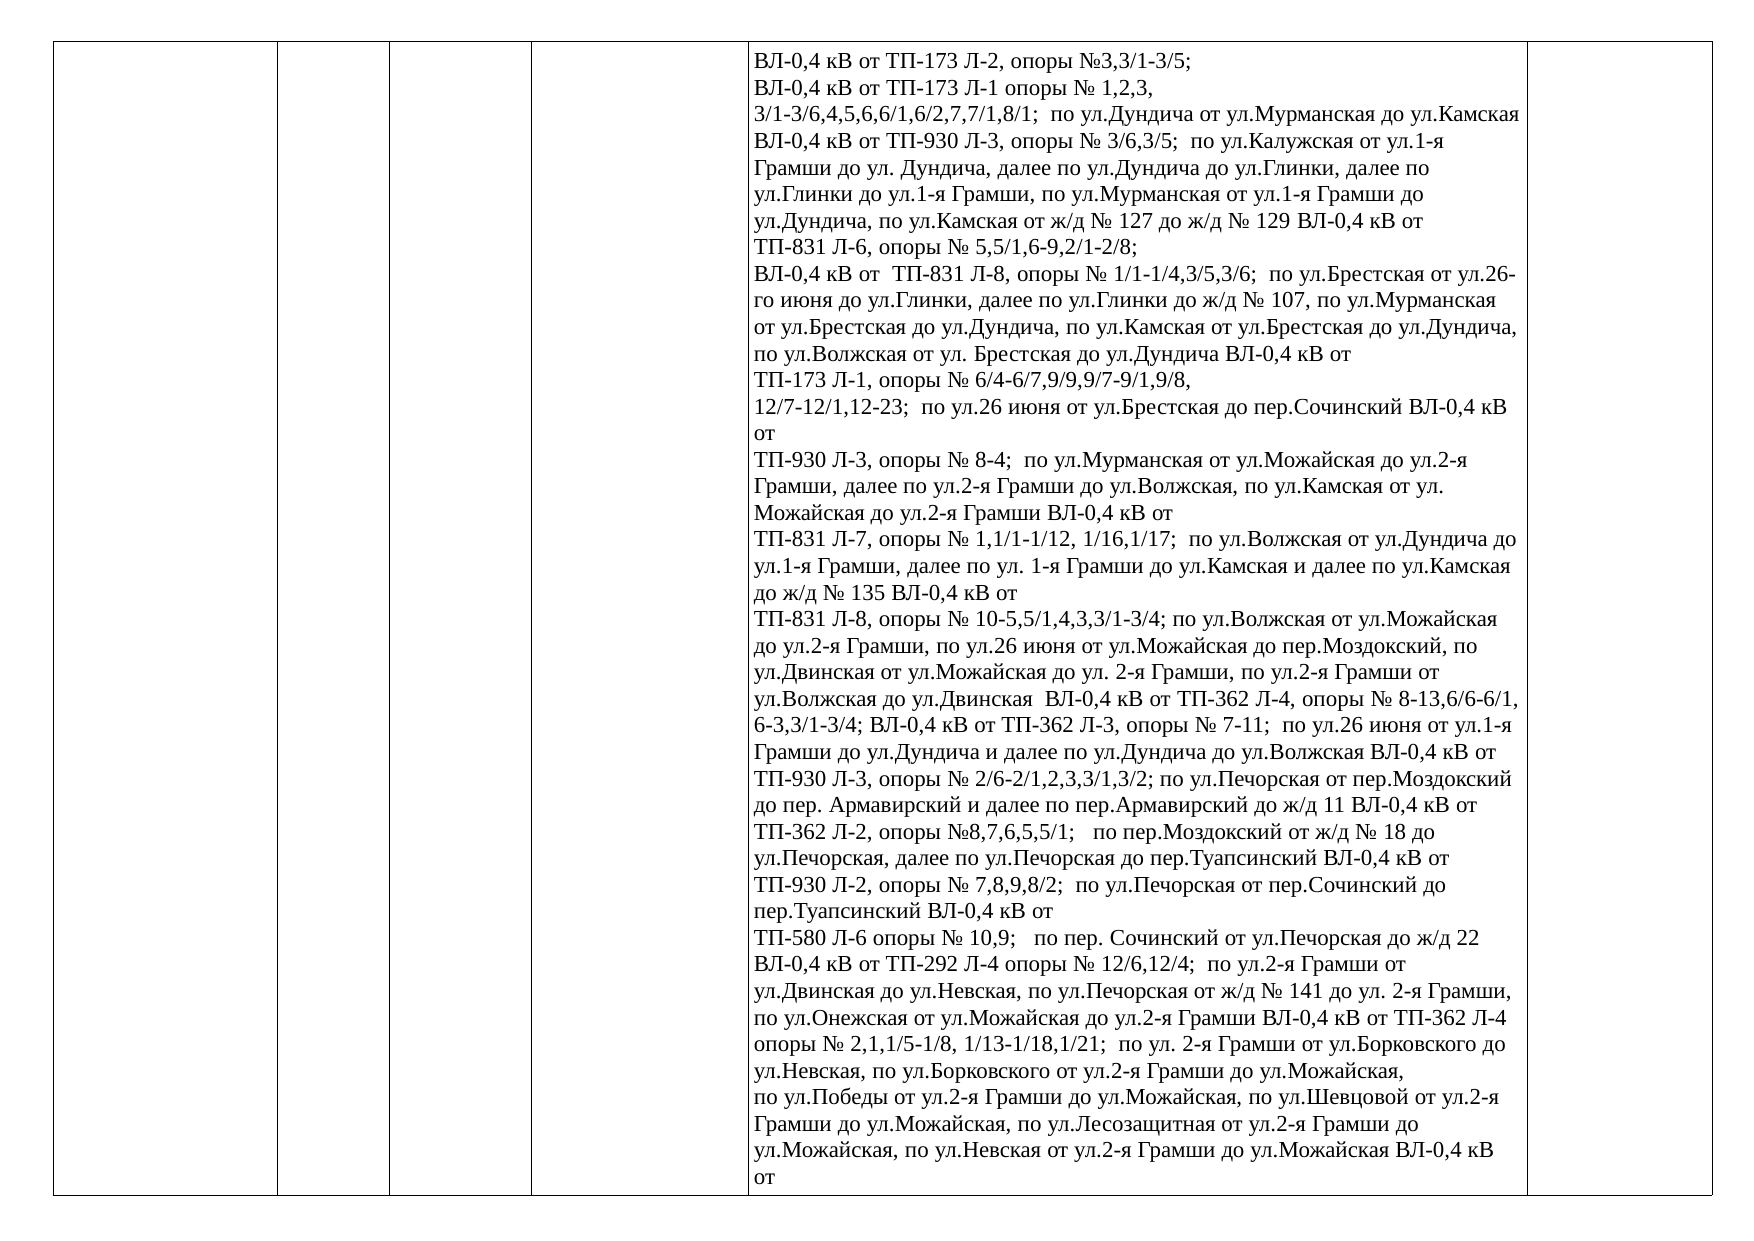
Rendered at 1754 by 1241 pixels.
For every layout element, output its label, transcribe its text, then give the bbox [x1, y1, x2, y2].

table_cell [390, 42, 531, 1195]
table_cell [532, 42, 748, 1195]
table_cell ВЛ-0,4 кВ от ТП-173 Л-2, опоры №3,3/1-3/5; ВЛ-0,4 кВ от ТП-173 Л-1 опоры № 1,2,3, 3/1-3/6,4,5,6,6/1,6/2,7,7/1,8/1; по ул.Дундича от ул.Мурманская до ул.Камская ВЛ-0,4 кВ от ТП-930 Л-3, опоры № 3/6,3/5; по ул.Калужская от ул.1-я Грамши до ул. Дундича, далее по ул.Дундича до ул.Глинки, далее по ул.Глинки до ул.1-я Грамши, по ул.Мурманская от ул.1-я Грамши до ул.Дундича, по ул.Камская от ж/д № 127 до ж/д № 129 ВЛ-0,4 кВ от ТП-831 Л-6, опоры № 5,5/1,6-9,2/1-2/8; ВЛ-0,4 кВ от ТП-831 Л-8, опоры № 1/1-1/4,3/5,3/6; по ул.Брестская от ул.26-го июня до ул.Глинки, далее по ул.Глинки до ж/д № 107, по ул.Мурманская от ул.Брестская до ул.Дундича, по ул.Камская от ул.Брестская до ул.Дундича, по ул.Волжская от ул. Брестская до ул.Дундича ВЛ-0,4 кВ от ТП-173 Л-1, опоры № 6/4-6/7,9/9,9/7-9/1,9/8, 12/7-12/1,12-23; по ул.26 июня от ул.Брестская до пер.Сочинский ВЛ-0,4 кВ от ТП-930 Л-3, опоры № 8-4; по ул.Мурманская от ул.Можайская до ул.2-я Грамши, далее по ул.2-я Грамши до ул.Волжская, по ул.Камская от ул. Можайская до ул.2-я Грамши ВЛ-0,4 кВ от ТП-831 Л-7, опоры № 1,1/1-1/12, 1/16,1/17; по ул.Волжская от ул.Дундича до ул.1-я Грамши, далее по ул. 1-я Грамши до ул.Камская и далее по ул.Камская до ж/д № 135 ВЛ-0,4 кВ от ТП-831 Л-8, опоры № 10-5,5/1,4,3,3/1-3/4; по ул.Волжская от ул.Можайская до ул.2-я Грамши, по ул.26 июня от ул.Можайская до пер.Моздокский, по ул.Двинская от ул.Можайская до ул. 2-я Грамши, по ул.2-я Грамши от ул.Волжская до ул.Двинская ВЛ-0,4 кВ от ТП-362 Л-4, опоры № 8-13,6/6-6/1, 6-3,3/1-3/4; ВЛ-0,4 кВ от ТП-362 Л-3, опоры № 7-11; по ул.26 июня от ул.1-я Грамши до ул.Дундича и далее по ул.Дундича до ул.Волжская ВЛ-0,4 кВ от ТП-930 Л-3, опоры № 2/6-2/1,2,3,3/1,3/2; по ул.Печорская от пер.Моздокский до пер. Армавирский и далее по пер.Армавирский до ж/д 11 ВЛ-0,4 кВ от ТП-362 Л-2, опоры №8,7,6,5,5/1; по пер.Моздокский от ж/д № 18 до ул.Печорская, далее по ул.Печорская до пер.Туапсинский ВЛ-0,4 кВ от ТП-930 Л-2, опоры № 7,8,9,8/2; по ул.Печорская от пер.Сочинский до пер.Туапсинский ВЛ-0,4 кВ от ТП-580 Л-6 опоры № 10,9; по пер. Сочинский от ул.Печорская до ж/д 22 ВЛ-0,4 кВ от ТП-292 Л-4 опоры № 12/6,12/4; по ул.2-я Грамши от ул.Двинская до ул.Невская, по ул.Печорская от ж/д № 141 до ул. 2-я Грамши, по ул.Онежская от ул.Можайская до ул.2-я Грамши ВЛ-0,4 кВ от ТП-362 Л-4 опоры № 2,1,1/5-1/8, 1/13-1/18,1/21; по ул. 2-я Грамши от ул.Борковского до ул.Невская, по ул.Борковского от ул.2-я Грамши до ул.Можайская, по ул.Победы от ул.2-я Грамши до ул.Можайская, по ул.Шевцовой от ул.2-я Грамши до ул.Можайская, по ул.Лесозащитная от ул.2-я Грамши до ул.Можайская, по ул.Невская от ул.2-я Грамши до ул.Можайская ВЛ-0,4 кВ от [749, 42, 1527, 1195]
table_cell [54, 42, 277, 1195]
table_cell [1528, 42, 1712, 1195]
table_cell [278, 42, 389, 1195]
